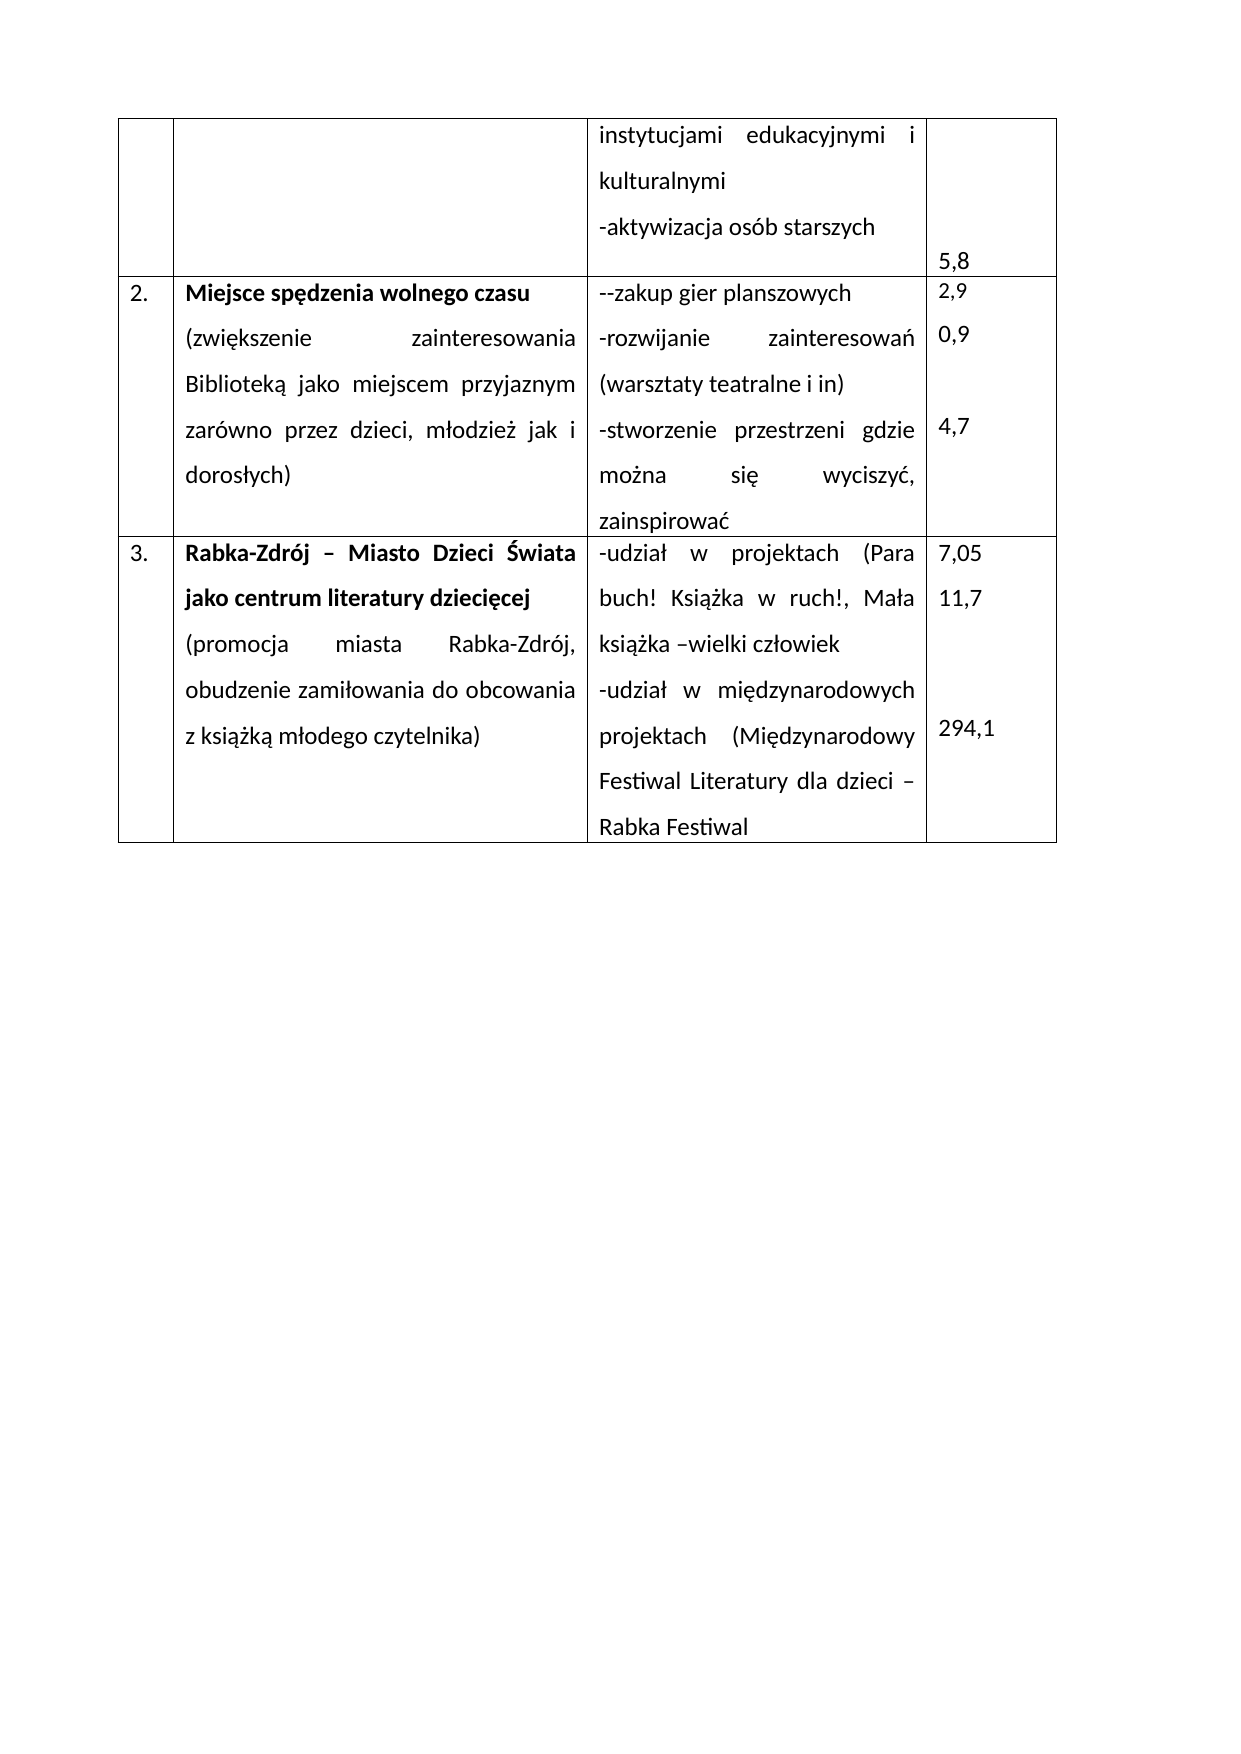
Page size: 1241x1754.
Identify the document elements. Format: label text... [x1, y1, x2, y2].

table_cell --zakup gier planszowych -rozwijanie zainteresowań (warsztaty teatralne i in) -stworzenie przestrzeni gdzie można się wyciszyć, zainspirować [588, 277, 926, 536]
table_cell -udział w projektach (Para buch! Książka w ruch!, Mała książka –wielki człowiek -udział w międzynarodowych projektach (Międzynarodowy Festiwal Literatury dla dzieci – Rabka Festiwal [588, 537, 926, 842]
table_cell 2,9 0,9 4,7 [927, 277, 1056, 536]
table_cell [119, 119, 173, 276]
table_cell 5,8 [927, 119, 1056, 276]
table_cell [174, 119, 587, 276]
table_cell 2. [119, 277, 173, 536]
table_cell 3. [119, 537, 173, 842]
table_cell Miejsce spędzenia wolnego czasu (zwiększenie zainteresowania Biblioteką jako miejscem przyjaznym zarówno przez dzieci, młodzież jak i dorosłych) [174, 277, 587, 536]
table_cell Rabka-Zdrój – Miasto Dzieci Świata jako centrum literatury dziecięcej (promocja miasta Rabka-Zdrój, obudzenie zamiłowania do obcowania z książką młodego czytelnika) [174, 537, 587, 842]
table_cell instytucjami edukacyjnymi i kulturalnymi -aktywizacja osób starszych [588, 119, 926, 276]
table_cell 7,05 11,7 294,1 [927, 537, 1056, 842]
